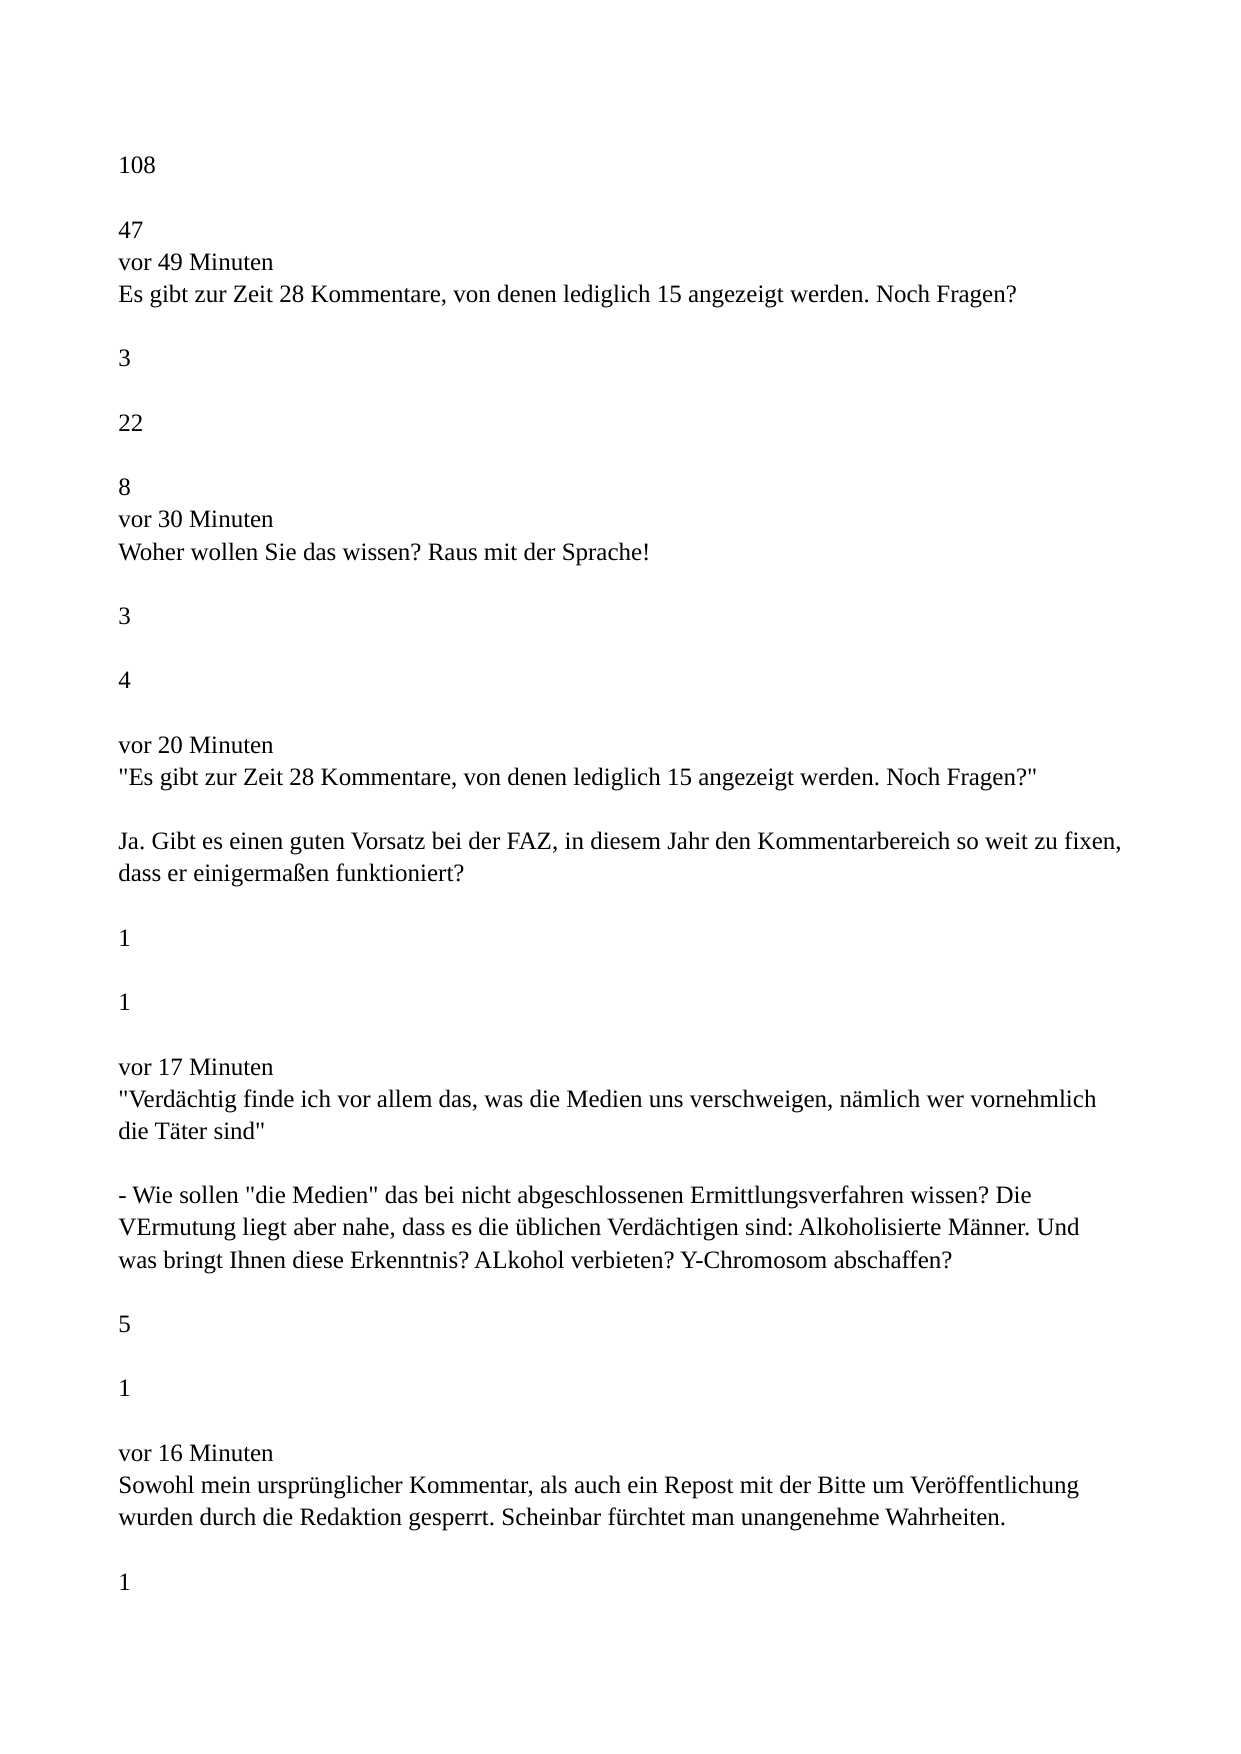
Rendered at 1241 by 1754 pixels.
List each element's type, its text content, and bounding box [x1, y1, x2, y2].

text 1 [118, 1567, 1122, 1595]
text 1 [118, 1373, 1122, 1402]
text vor 49 Minuten [118, 247, 1122, 276]
text Woher wollen Sie das wissen? Raus mit der Sprache! [118, 537, 1122, 565]
text 5 [118, 1309, 1122, 1338]
text 1 [118, 987, 1122, 1016]
text vor 17 Minuten [118, 1052, 1122, 1080]
text Sowohl mein ursprünglicher Kommentar, als auch ein Repost mit der Bitte um Veröffentlichung wurden durch die Redaktion gesperrt. Scheinbar fürchtet man unangenehme Wahrheiten. [118, 1470, 1122, 1531]
text 8 [118, 472, 1122, 501]
text "Es gibt zur Zeit 28 Kommentare, von denen lediglich 15 angezeigt werden. Noch Fragen?" [118, 762, 1122, 791]
text vor 16 Minuten [118, 1438, 1122, 1467]
text - Wie sollen "die Medien" das bei nicht abgeschlossenen Ermittlungsverfahren wissen? Die VErmutung liegt aber nahe, dass es die üblichen Verdächtigen sind: Alkoholisierte Männer. Und was bringt Ihnen diese Erkenntnis? ALkohol verbieten? Y-Chromosom abschaffen? [118, 1180, 1122, 1273]
text "Verdächtig finde ich vor allem das, was die Medien uns verschweigen, nämlich wer vornehmlich die Täter sind" [118, 1084, 1122, 1145]
text 3 [118, 601, 1122, 630]
text Ja. Gibt es einen guten Vorsatz bei der FAZ, in diesem Jahr den Kommentarbereich so weit zu fixen, dass er einigermaßen funktioniert? [118, 826, 1122, 887]
text 22 [118, 408, 1122, 437]
text 1 [118, 923, 1122, 952]
text 4 [118, 665, 1122, 694]
text 108 [118, 150, 1122, 179]
text 47 [118, 215, 1122, 243]
text vor 20 Minuten [118, 730, 1122, 758]
text Es gibt zur Zeit 28 Kommentare, von denen lediglich 15 angezeigt werden. Noch Fragen? [118, 279, 1122, 308]
text 3 [118, 343, 1122, 372]
text vor 30 Minuten [118, 504, 1122, 533]
